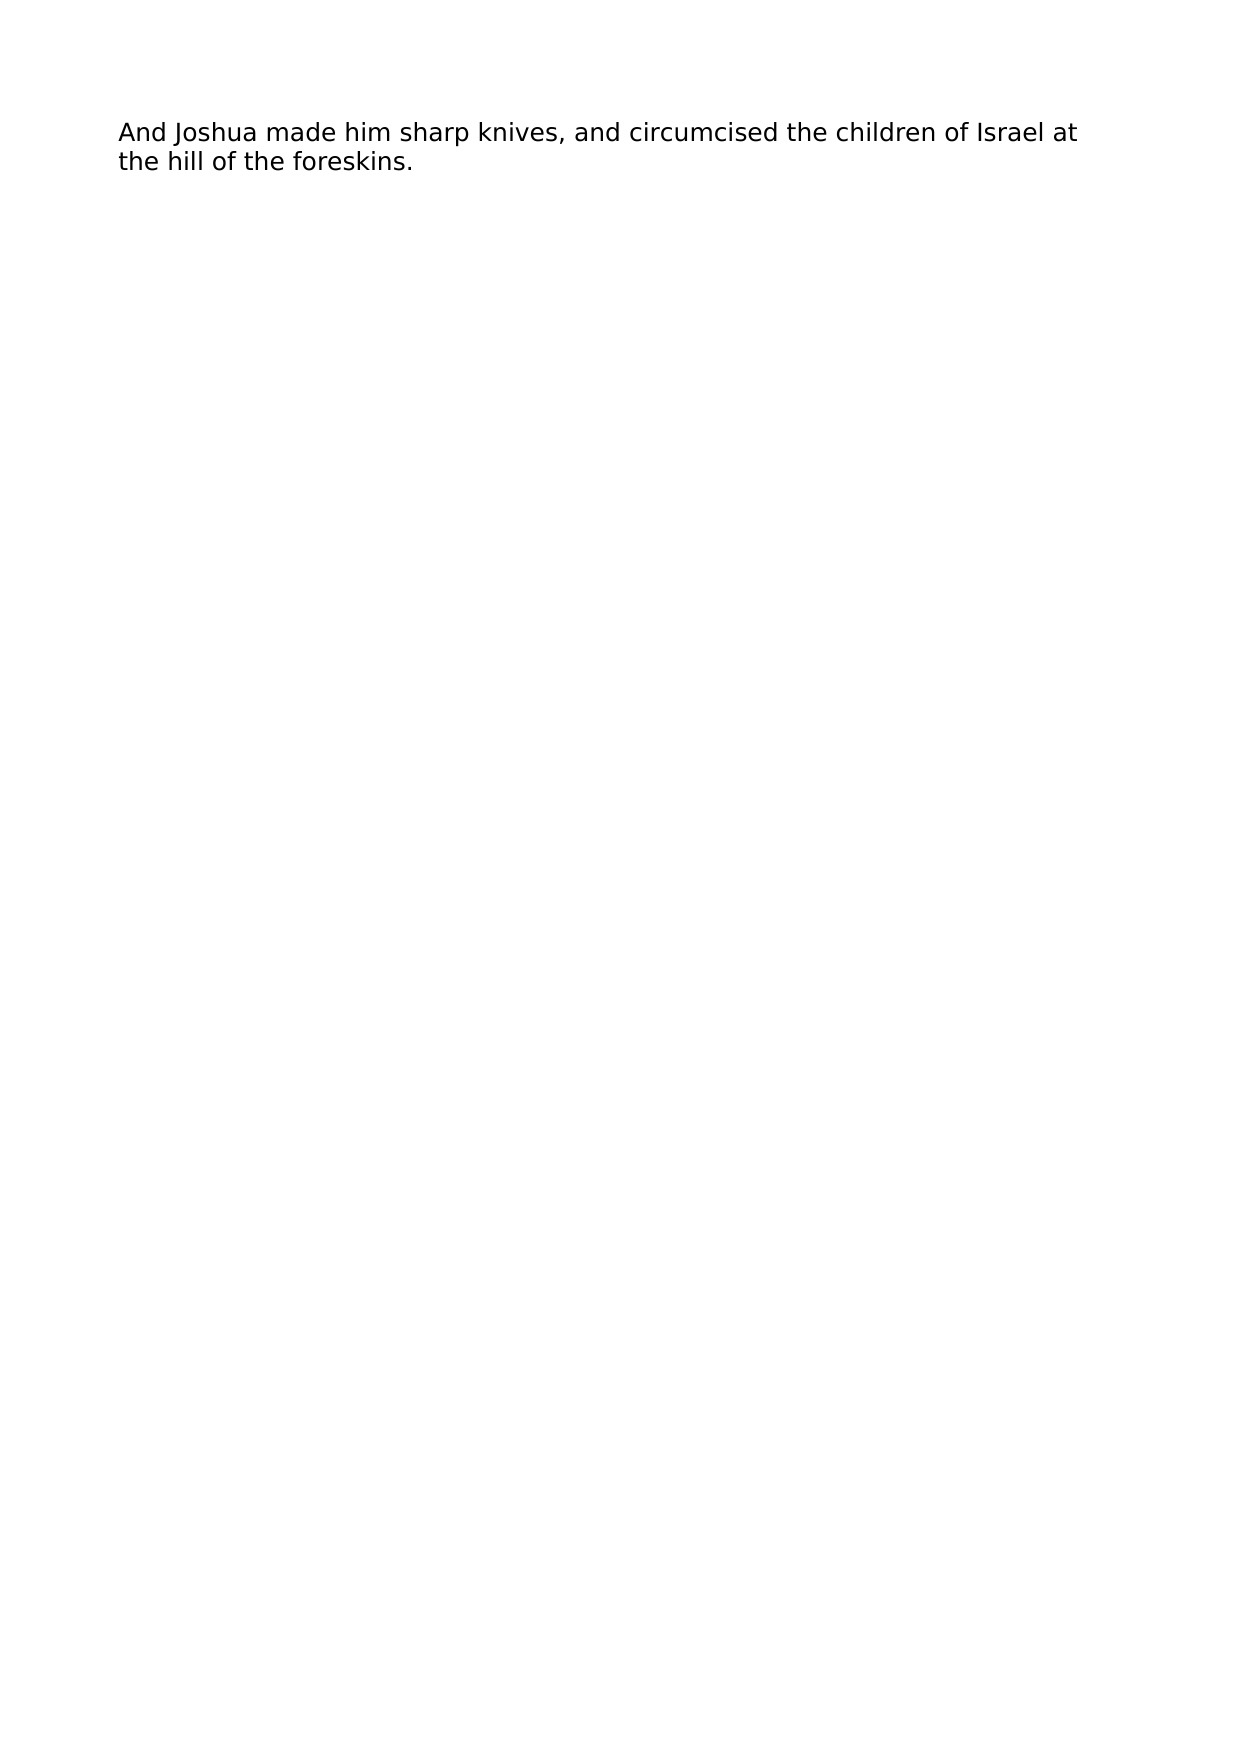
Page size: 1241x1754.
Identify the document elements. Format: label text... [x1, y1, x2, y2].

text And Joshua made him sharp knives, and circumcised the children of Israel at the hill of the foreskins. [118, 118, 1122, 176]
